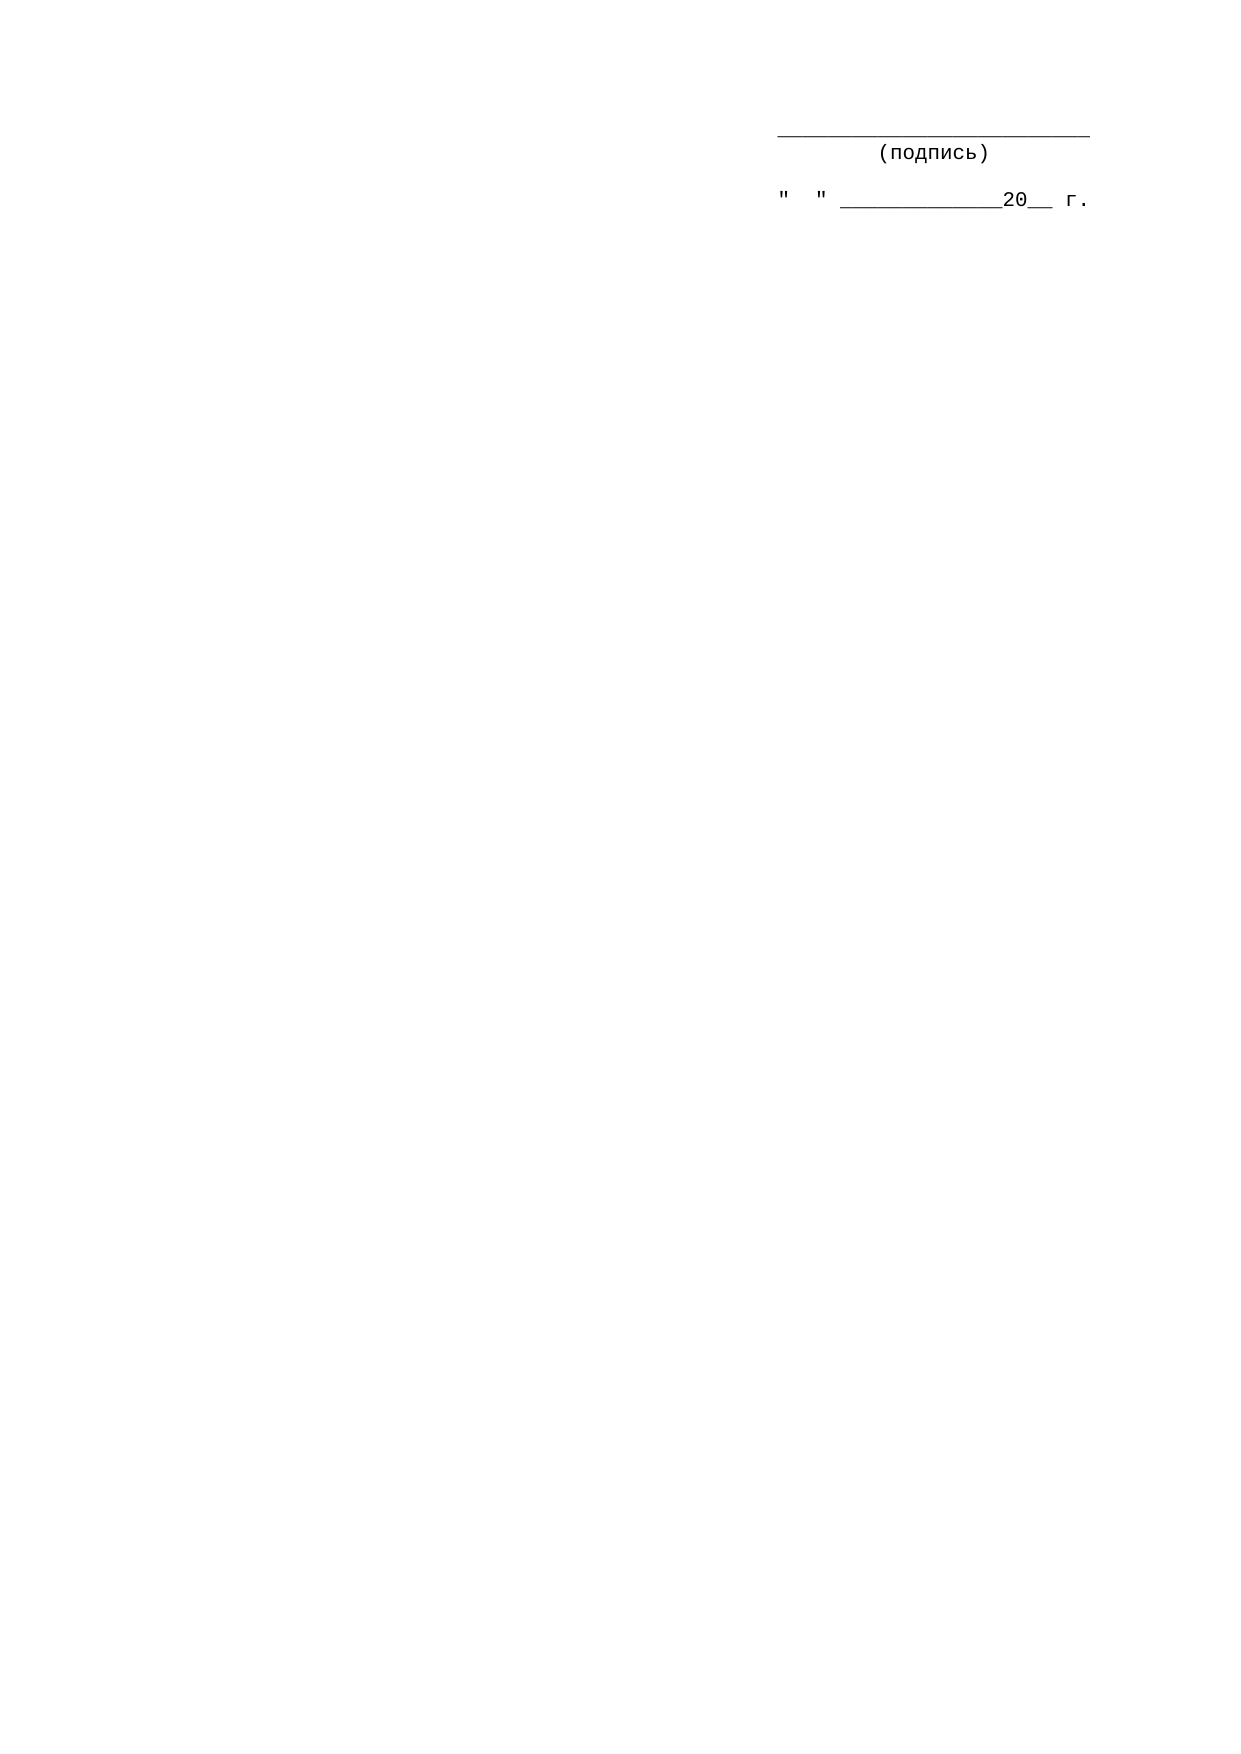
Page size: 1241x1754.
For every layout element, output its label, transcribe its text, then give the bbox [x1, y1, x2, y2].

text (подпись) [177, 142, 1152, 165]
text _________________________ [177, 118, 1152, 142]
text " " _____________20__ г. [177, 189, 1152, 213]
